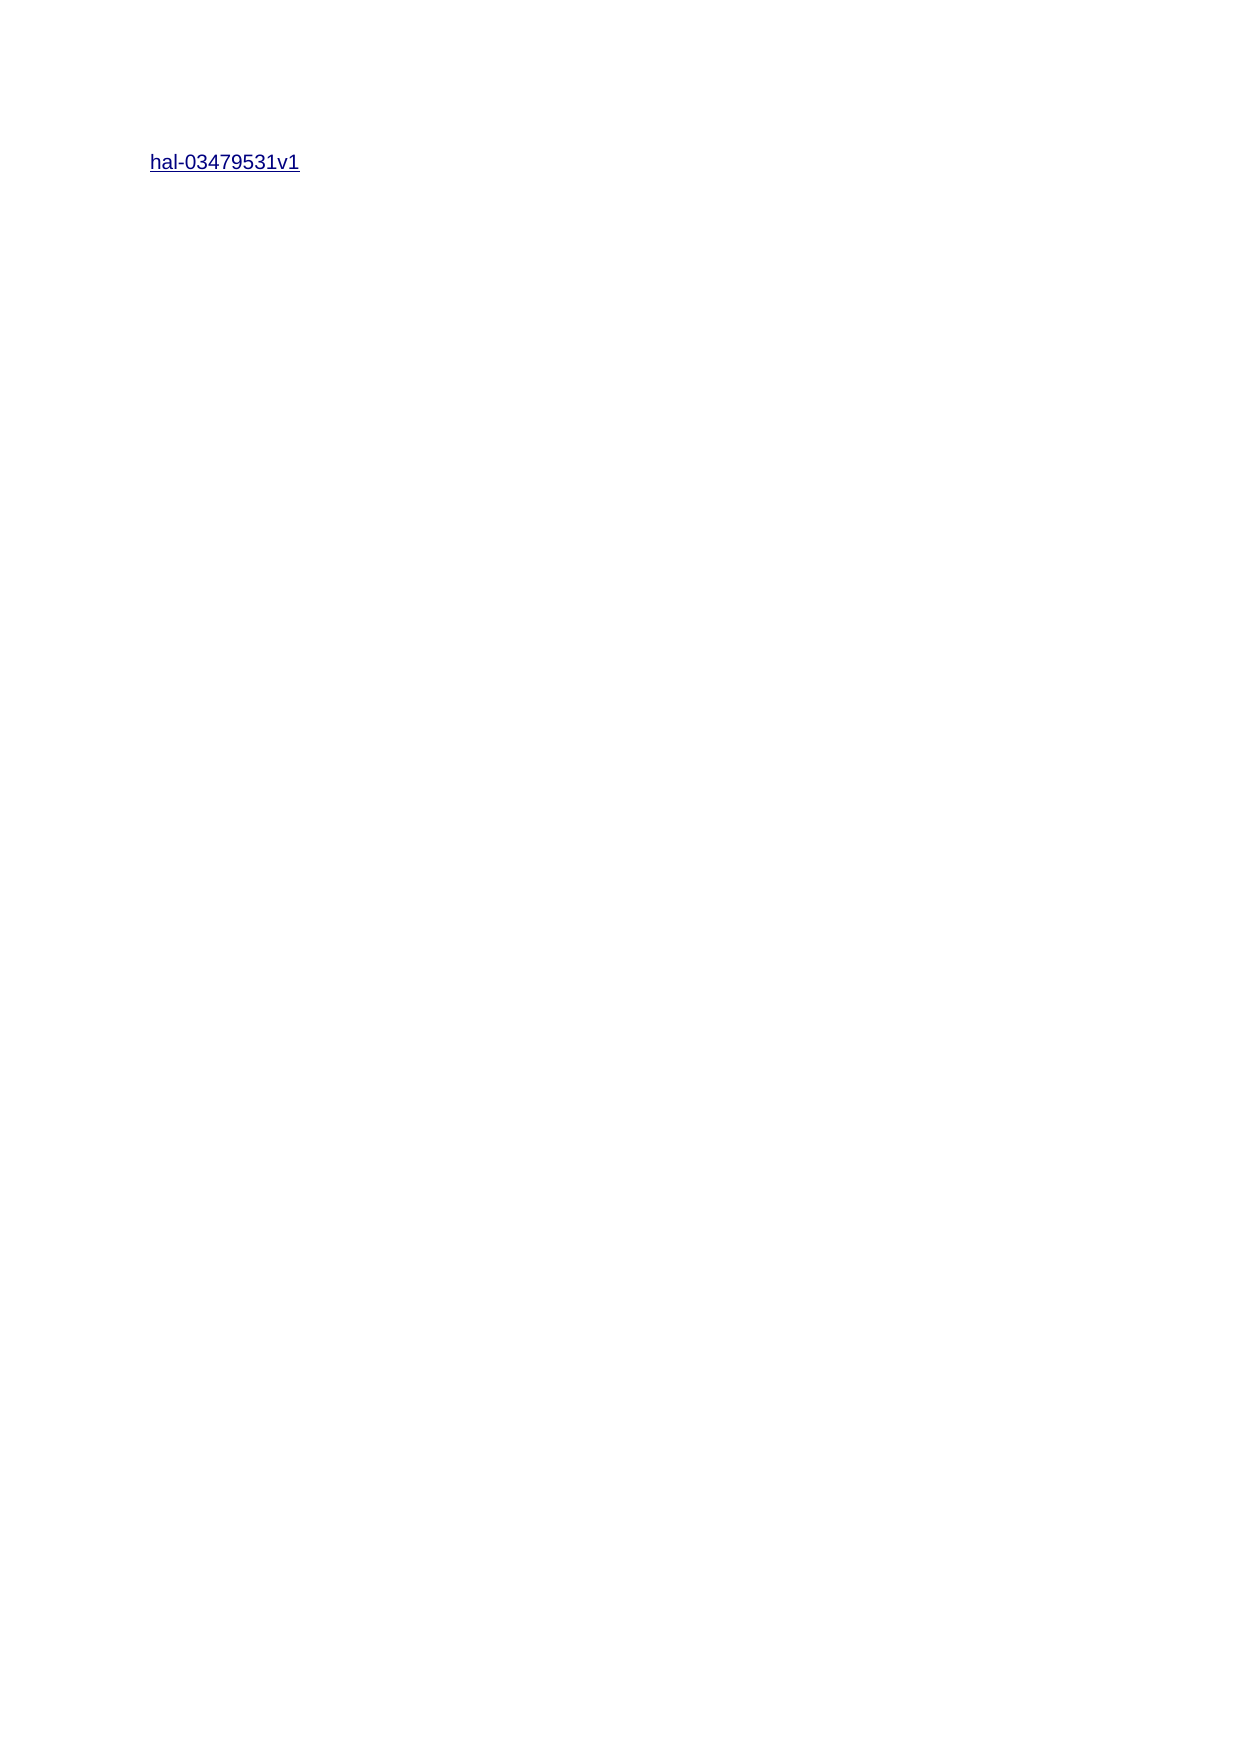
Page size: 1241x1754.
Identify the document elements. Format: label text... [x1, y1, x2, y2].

table_cell hal-03479531v1 [150, 150, 1090, 174]
